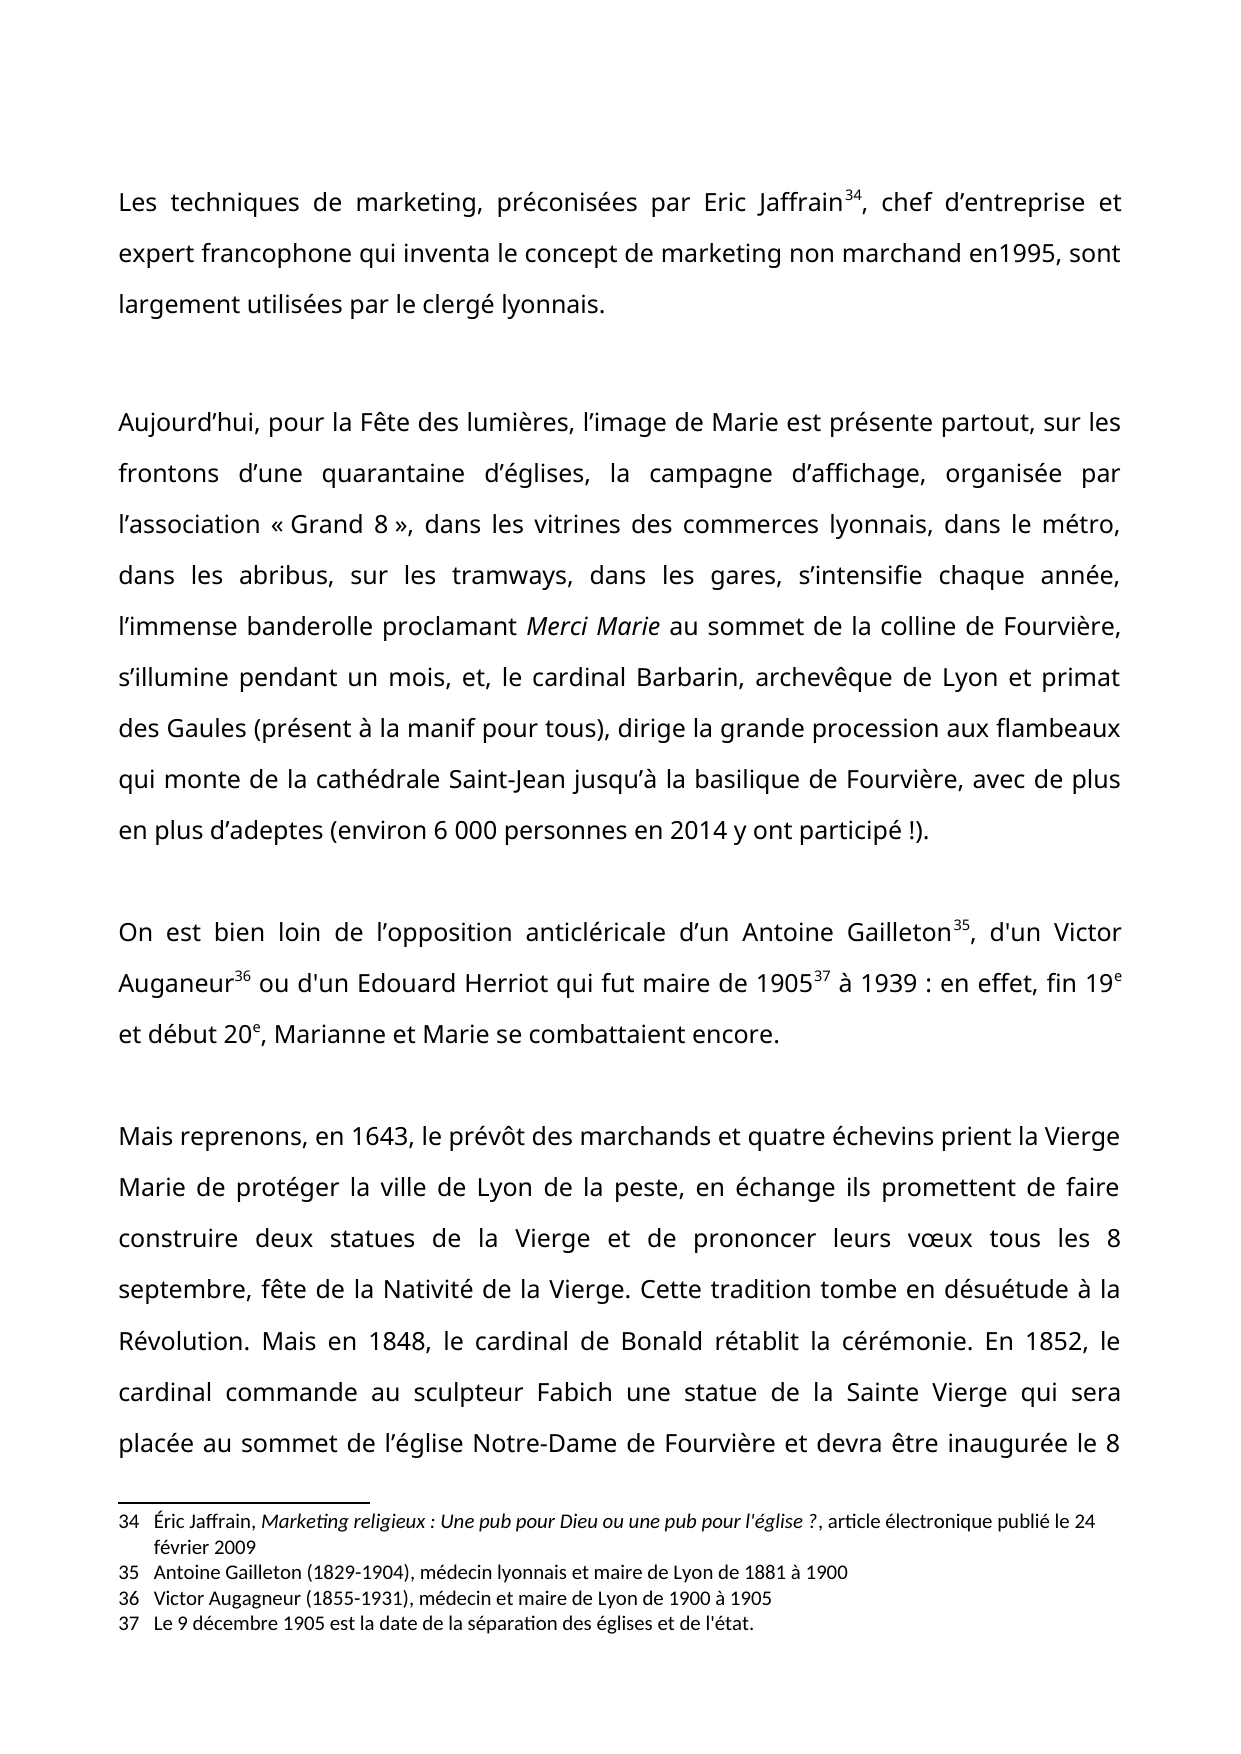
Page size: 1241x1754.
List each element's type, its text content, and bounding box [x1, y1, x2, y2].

text Le 9 décembre 1905 est la date de la séparation des églises et de l'état. [118, 1610, 1122, 1636]
text On est bien loin de l’opposition anticléricale d’un Antoine Gailleton, d'un Victor Auganeur ou d'un Edouard Herriot qui fut maire de 1905 à 1939 : en effet, fin 19e et début 20e, Marianne et Marie se combattaient encore. [118, 915, 1122, 1051]
text Victor Augagneur (1855-1931), médecin et maire de Lyon de 1900 à 1905 [118, 1585, 1122, 1610]
text Les techniques de marketing, préconisées par Eric Jaffrain, chef d’entreprise et expert francophone qui inventa le concept de marketing non marchand en1995, sont largement utilisées par le clergé lyonnais. [118, 185, 1122, 321]
text Éric Jaffrain, Marketing religieux : Une pub pour Dieu ou une pub pour l'église ?, article électronique publié le 24 février 2009 [118, 1509, 1122, 1559]
text Aujourd’hui, pour la Fête des lumières, l’image de Marie est présente partout, sur les frontons d’une quarantaine d’églises, la campagne d’affichage, organisée par l’association « Grand 8 », dans les vitrines des commerces lyonnais, dans le métro, dans les abribus, sur les tramways, dans les gares, s’intensifie chaque année, l’immense banderolle proclamant Merci Marie au sommet de la colline de Fourvière, s’illumine pendant un mois, et, le cardinal Barbarin, archevêque de Lyon et primat des Gaules (présent à la manif pour tous), dirige la grande procession aux flambeaux qui monte de la cathédrale Saint-Jean jusqu’à la basilique de Fourvière, avec de plus en plus d’adeptes (environ 6 000 personnes en 2014 y ont participé !). [118, 404, 1122, 847]
text Antoine Gailleton (1829-1904), médecin lyonnais et maire de Lyon de 1881 à 1900 [118, 1559, 1122, 1585]
text Mais reprenons, en 1643, le prévôt des marchands et quatre échevins prient la Vierge Marie de protéger la ville de Lyon de la peste, en échange ils promettent de faire construire deux statues de la Vierge et de prononcer leurs vœux tous les 8 septembre, fête de la Nativité de la Vierge. Cette tradition tombe en désuétude à la Révolution. Mais en 1848, le cardinal de Bonald rétablit la cérémonie. En 1852, le cardinal commande au sculpteur Fabich une statue de la Sainte Vierge qui sera placée au sommet de l’église Notre-Dame de Fourvière et devra être inaugurée le 8 [118, 1119, 1122, 1459]
